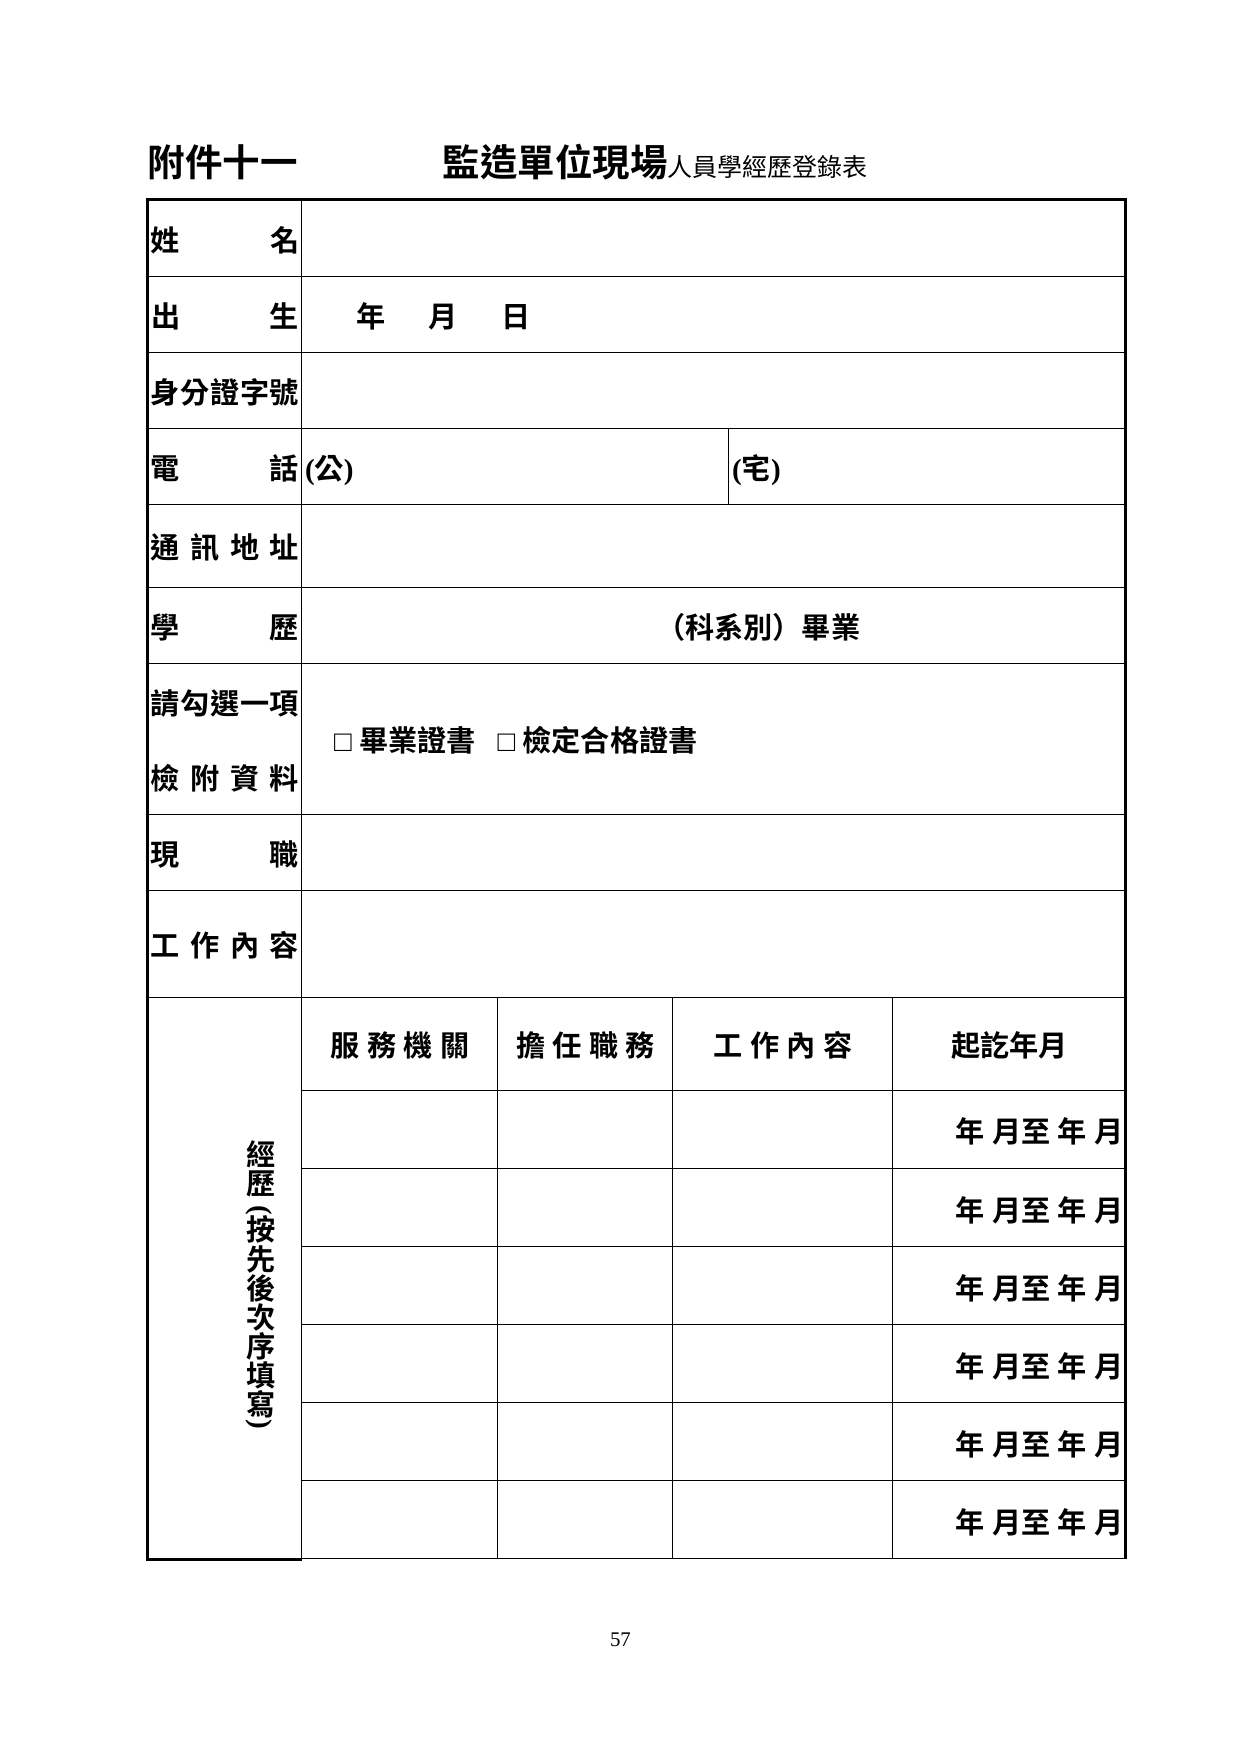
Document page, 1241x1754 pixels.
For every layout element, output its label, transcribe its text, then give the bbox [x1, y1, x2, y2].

table_cell 年 月 日 [302, 277, 1124, 352]
table_cell [498, 1091, 672, 1168]
table_cell [673, 1481, 892, 1558]
table_header 姓 名 [149, 201, 301, 276]
table_cell [673, 1169, 892, 1246]
table_cell [302, 891, 1124, 997]
table_cell 年 月至 年 月 [893, 1403, 1124, 1480]
table_cell （科系別）畢業 [302, 588, 1124, 663]
table_cell 工 作 內 容 [673, 998, 892, 1089]
table_cell [498, 1403, 672, 1480]
text 附件十一 監造單位現場人員學經歷登錄表 [148, 123, 1092, 198]
table_cell 服 務 機 關 [302, 998, 497, 1089]
table_cell 請勾選一項檢附資料 [149, 664, 301, 814]
table_cell 工作內容 [149, 891, 301, 997]
table_cell 年 月至 年 月 [893, 1169, 1124, 1246]
table_cell 身分證字號 [149, 353, 301, 428]
table_cell [673, 1247, 892, 1324]
table_cell [302, 1325, 497, 1402]
table_cell [673, 1091, 892, 1168]
table_cell 擔 任 職 務 [498, 998, 672, 1089]
table_cell 學歷 [149, 588, 301, 663]
table_cell (公) [302, 429, 728, 504]
table_cell [498, 1481, 672, 1558]
table_cell [302, 1091, 497, 1168]
table_cell 出生 [149, 277, 301, 352]
table_cell [302, 1403, 497, 1480]
table_cell [498, 1247, 672, 1324]
table_cell [673, 1403, 892, 1480]
table_cell [302, 815, 1124, 890]
table_cell [302, 1481, 497, 1558]
table_cell [302, 353, 1124, 428]
table_cell 起訖年月 [893, 998, 1124, 1089]
table_cell 年 月至 年 月 [893, 1325, 1124, 1402]
table_cell [498, 1169, 672, 1246]
table_cell 經歷 (按先後次序填寫) [149, 998, 301, 1558]
table_cell [302, 1247, 497, 1324]
table_cell [498, 1325, 672, 1402]
table_cell □ 畢業證書 □ 檢定合格證書 [302, 664, 1124, 814]
table_cell [302, 505, 1124, 587]
table_cell 電話 [149, 429, 301, 504]
table_header [302, 201, 1124, 276]
table_cell 年 月至 年 月 [893, 1091, 1124, 1168]
table_cell 年 月至 年 月 [893, 1481, 1124, 1558]
table_cell [302, 1169, 497, 1246]
table_cell 通訊地址 [149, 505, 301, 587]
table_cell 現職 [149, 815, 301, 890]
table_cell [673, 1325, 892, 1402]
table_cell (宅) [729, 429, 1124, 504]
table_cell 年 月至 年 月 [893, 1247, 1124, 1324]
